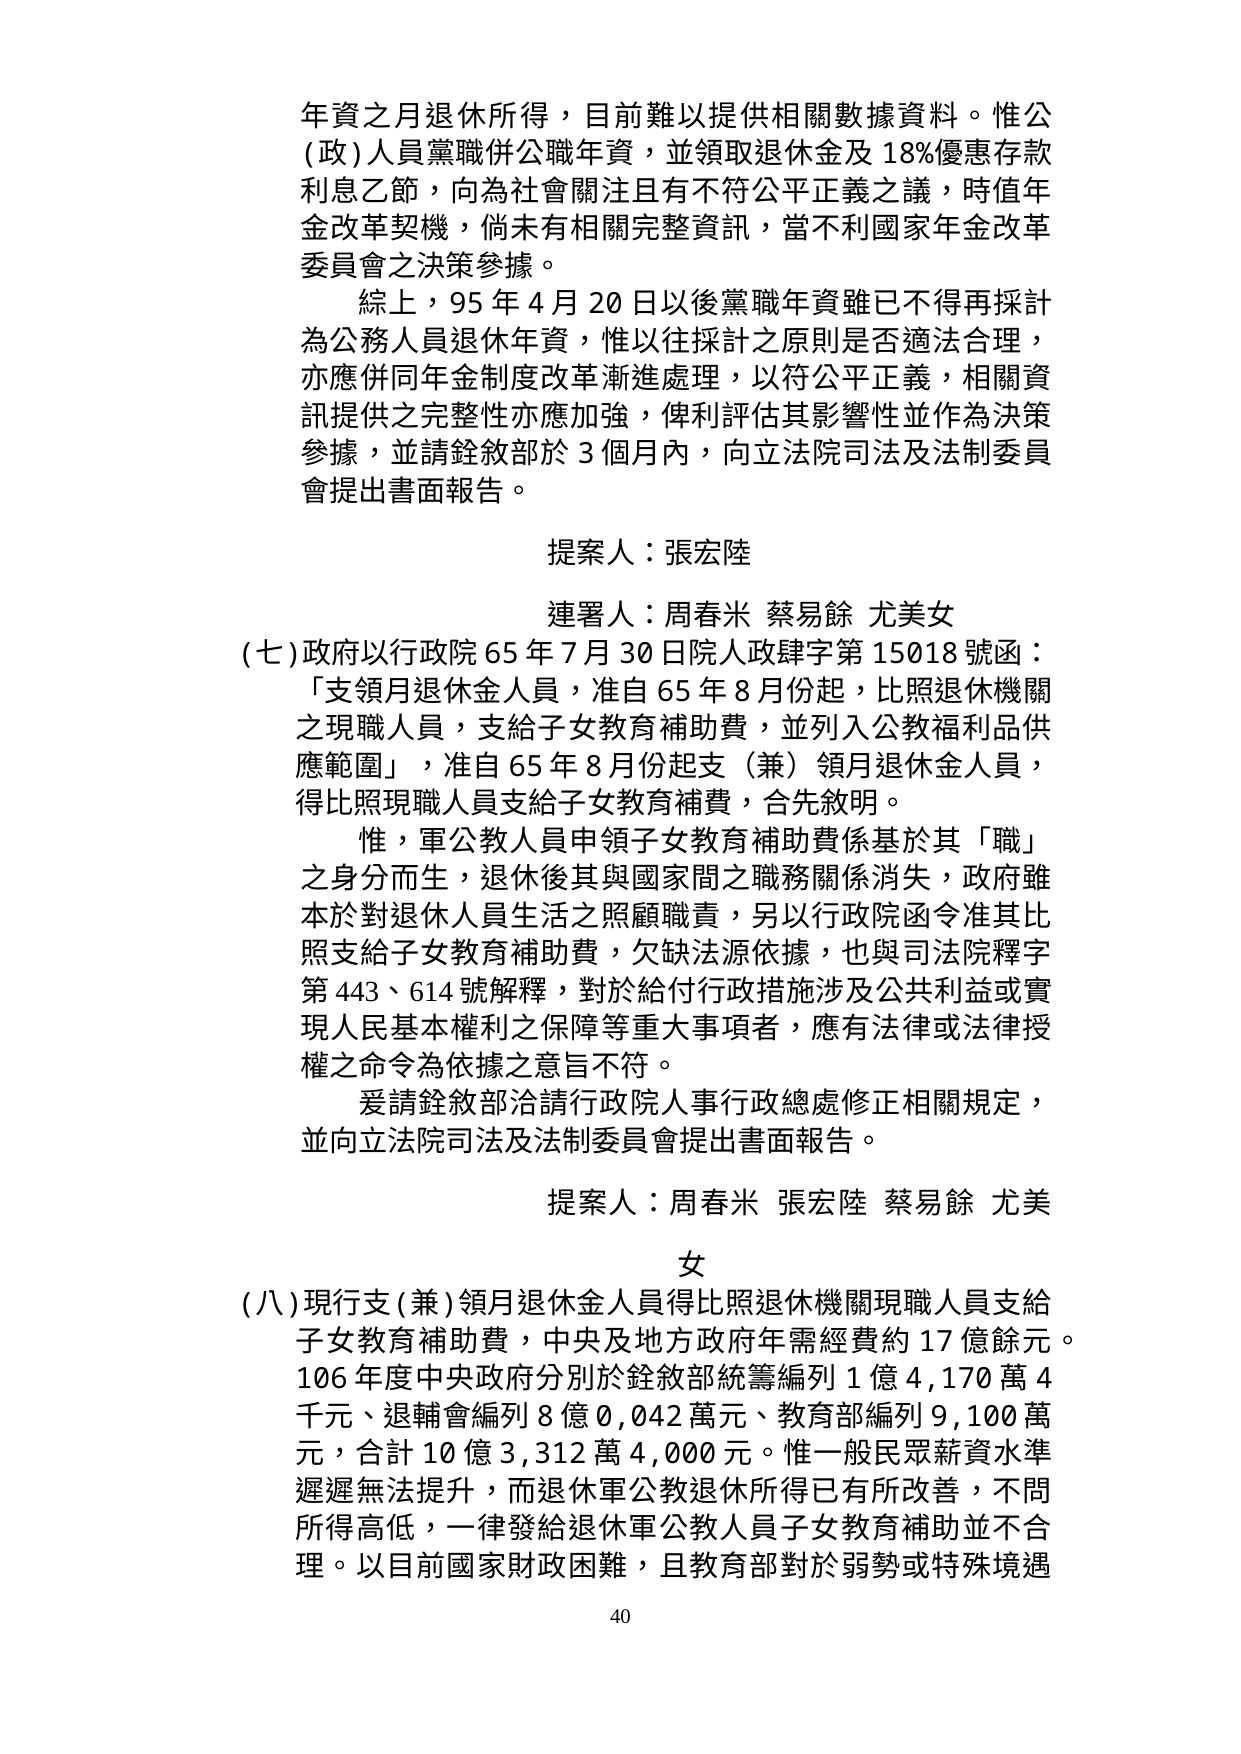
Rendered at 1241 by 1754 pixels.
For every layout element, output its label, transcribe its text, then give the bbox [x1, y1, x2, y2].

text 綜上，95年4月20日以後黨職年資雖已不得再採計為公務人員退休年資，惟以往採計之原則是否適法合理，亦應併同年金制度改革漸進處理，以符公平正義，相關資訊提供之完整性亦應加強，俾利評估其影響性並作為決策參據，並請銓敘部於3個月內，向立法院司法及法制委員會提出書面報告。 [300, 284, 1053, 509]
text 年資之月退休所得，目前難以提供相關數據資料。惟公(政)人員黨職併公職年資，並領取退休金及18%優惠存款利息乙節，向為社會關注且有不符公平正義之議，時值年金改革契機，倘未有相關完整資訊，當不利國家年金改革委員會之決策參據。 [300, 96, 1053, 284]
text (八)現行支(兼)領月退休金人員得比照退休機關現職人員支給子女教育補助費，中央及地方政府年需經費約17億餘元。106年度中央政府分別於銓敘部統籌編列1億4,170萬4千元、退輔會編列8億0,042萬元、教育部編列9,100萬元，合計10億3,312萬4,000元。惟一般民眾薪資水準遲遲無法提升，而退休軍公教退休所得已有所改善，不問所得高低，一律發給退休軍公教人員子女教育補助並不合理。以目前國家財政困難，且教育部對於弱勢或特殊境遇家庭子女就學相關之就學或助學措施，尚訂有家庭所得、不動產價值等補助標準，退休軍公教人員之子女教育補助亦應考量其必要性、合理性與公平性。爰此，106學年度起，退休軍公教子女教育補助之發給，應以「支（兼）領月退休金在新臺幣2萬5千元以下（兼領月退休金者係以原全額退休金為計算基準）、因公成殘或退休時未具工作能力之退休公教人員，以及士官長以下並支領退休俸之退(除)役軍人」為發放對象；106年度銓敘部所編列之退休(職)人員子女教育補助經費，應配合調整減列。請銓敘部洽請行政院人事行政總處修正相關規定，並向立法院司法及法制委員會提出書面報告。 [237, 1284, 1053, 1584]
text 爰請銓敘部洽請行政院人事行政總處修正相關規定，並向立法院司法及法制委員會提出書面報告。 [300, 1084, 1053, 1159]
text 惟，軍公教人員申領子女教育補助費係基於其「職」之身分而生，退休後其與國家間之職務關係消失，政府雖本於對退休人員生活之照顧職責，另以行政院函令准其比照支給子女教育補助費，欠缺法源依據，也與司法院釋字第443、614號解釋，對於給付行政措施涉及公共利益或實現人民基本權利之保障等重大事項者，應有法律或法律授權之命令為依據之意旨不符。 [300, 821, 1053, 1084]
text 提案人：張宏陸 [547, 509, 1053, 571]
text (七)政府以行政院65年7月30日院人政肆字第15018號函：「支領月退休金人員，准自65年8月份起，比照退休機關之現職人員，支給子女教育補助費，並列入公教福利品供應範圍」，准自65年8月份起支（兼）領月退休金人員，得比照現職人員支給子女教育補費，合先敘明。 [237, 634, 1053, 821]
text 提案人：周春米 張宏陸 蔡易餘 尤美女 [547, 1159, 1053, 1284]
text 連署人：周春米 蔡易餘 尤美女 [547, 571, 1053, 634]
